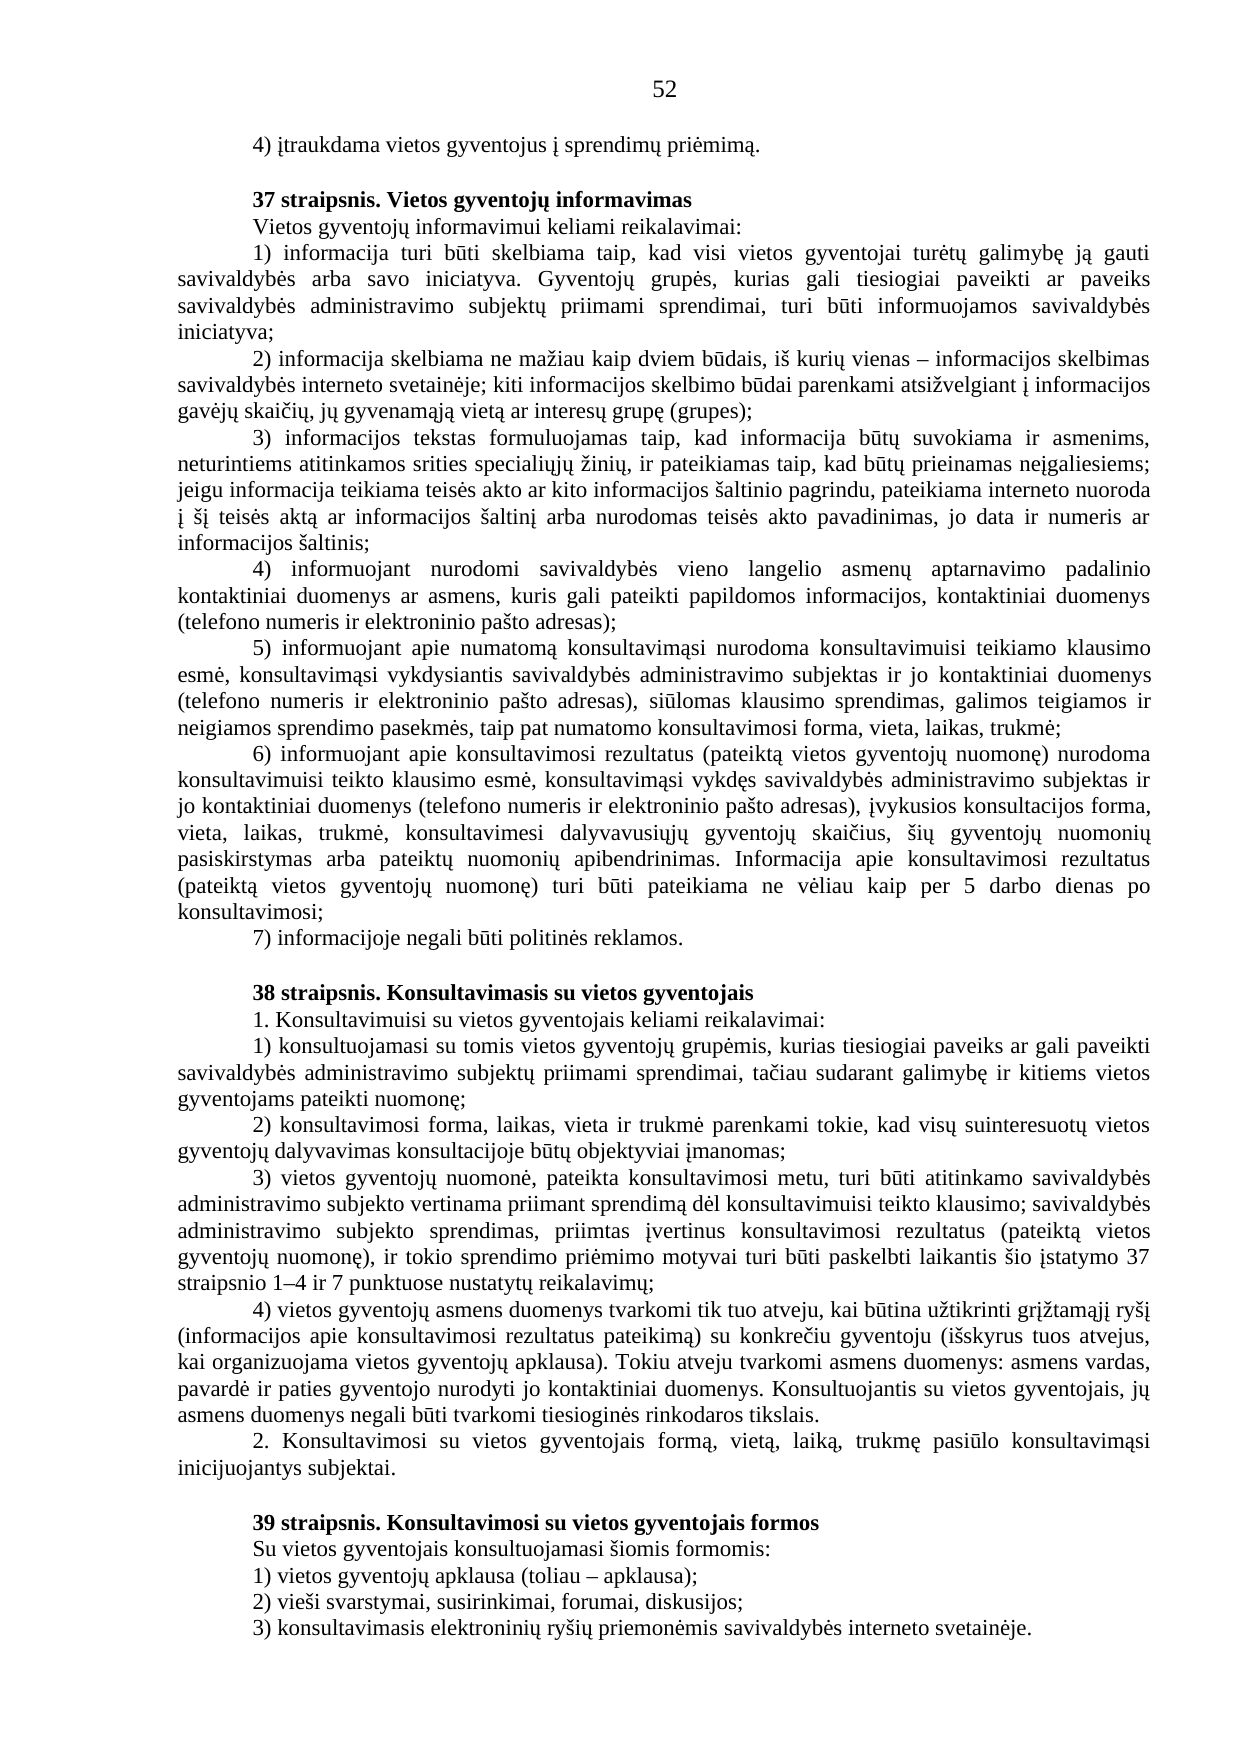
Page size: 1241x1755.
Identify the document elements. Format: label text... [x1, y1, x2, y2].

text 3) informacijos tekstas formuluojamas taip, kad informacija būtų suvokiama ir asmenims, neturintiems atitinkamos srities specialiųjų žinių, ir pateikiamas taip, kad būtų prieinamas neįgaliesiems; jeigu informacija teikiama teisės akto ar kito informacijos šaltinio pagrindu, pateikiama interneto nuoroda į šį teisės aktą ar informacijos šaltinį arba nurodomas teisės akto pavadinimas, jo data ir numeris ar informacijos šaltinis; [177, 424, 1152, 555]
text 39 straipsnis. Konsultavimosi su vietos gyventojais formos [177, 1509, 1152, 1535]
text 1) konsultuojamasi su tomis vietos gyventojų grupėmis, kurias tiesiogiai paveiks ar gali paveikti savivaldybės administravimo subjektų priimami sprendimai, tačiau sudarant galimybę ir kitiems vietos gyventojams pateikti nuomonę; [177, 1032, 1152, 1111]
text 37 straipsnis. Vietos gyventojų informavimas [177, 186, 1152, 213]
text 1) vietos gyventojų apklausa (toliau – apklausa); [177, 1562, 1152, 1588]
text 4) įtraukdama vietos gyventojus į sprendimų priėmimą. [177, 131, 1152, 158]
text 3) konsultavimasis elektroninių ryšių priemonėmis savivaldybės interneto svetainėje. [177, 1614, 1152, 1641]
text 3) vietos gyventojų nuomonė, pateikta konsultavimosi metu, turi būti atitinkamo savivaldybės administravimo subjekto vertinama priimant sprendimą dėl konsultavimuisi teikto klausimo; savivaldybės administravimo subjekto sprendimas, priimtas įvertinus konsultavimosi rezultatus (pateiktą vietos gyventojų nuomonę), ir tokio sprendimo priėmimo motyvai turi būti paskelbti laikantis šio įstatymo 37 straipsnio 1–4 ir 7 punktuose nustatytų reikalavimų; [177, 1164, 1152, 1296]
text 6) informuojant apie konsultavimosi rezultatus (pateiktą vietos gyventojų nuomonę) nurodoma konsultavimuisi teikto klausimo esmė, konsultavimąsi vykdęs savivaldybės administravimo subjektas ir jo kontaktiniai duomenys (telefono numeris ir elektroninio pašto adresas), įvykusios konsultacijos forma, vieta, laikas, trukmė, konsultavimesi dalyvavusiųjų gyventojų skaičius, šių gyventojų nuomonių pasiskirstymas arba pateiktų nuomonių apibendrinimas. Informacija apie konsultavimosi rezultatus (pateiktą vietos gyventojų nuomonę) turi būti pateikiama ne vėliau kaip per 5 darbo dienas po konsultavimosi; [177, 740, 1152, 924]
text Vietos gyventojų informavimui keliami reikalavimai: [177, 213, 1152, 239]
text Su vietos gyventojais konsultuojamasi šiomis formomis: [177, 1535, 1152, 1562]
text 2. Konsultavimosi su vietos gyventojais formą, vietą, laiką, trukmę pasiūlo konsultavimąsi inicijuojantys subjektai. [177, 1427, 1152, 1480]
text 1. Konsultavimuisi su vietos gyventojais keliami reikalavimai: [177, 1006, 1152, 1032]
text 5) informuojant apie numatomą konsultavimąsi nurodoma konsultavimuisi teikiamo klausimo esmė, konsultavimąsi vykdysiantis savivaldybės administravimo subjektas ir jo kontaktiniai duomenys (telefono numeris ir elektroninio pašto adresas), siūlomas klausimo sprendimas, galimos teigiamos ir neigiamos sprendimo pasekmės, taip pat numatomo konsultavimosi forma, vieta, laikas, trukmė; [177, 634, 1152, 740]
text 4) informuojant nurodomi savivaldybės vieno langelio asmenų aptarnavimo padalinio kontaktiniai duomenys ar asmens, kuris gali pateikti papildomos informacijos, kontaktiniai duomenys (telefono numeris ir elektroninio pašto adresas); [177, 555, 1152, 634]
text 1) informacija turi būti skelbiama taip, kad visi vietos gyventojai turėtų galimybę ją gauti savivaldybės arba savo iniciatyva. Gyventojų grupės, kurias gali tiesiogiai paveikti ar paveiks savivaldybės administravimo subjektų priimami sprendimai, turi būti informuojamos savivaldybės iniciatyva; [177, 239, 1152, 344]
text 7) informacijoje negali būti politinės reklamos. [177, 924, 1152, 951]
text 2) vieši svarstymai, susirinkimai, forumai, diskusijos; [177, 1588, 1152, 1614]
text 38 straipsnis. Konsultavimasis su vietos gyventojais [177, 979, 1152, 1006]
text 2) informacija skelbiama ne mažiau kaip dviem būdais, iš kurių vienas – informacijos skelbimas savivaldybės interneto svetainėje; kiti informacijos skelbimo būdai parenkami atsižvelgiant į informacijos gavėjų skaičių, jų gyvenamąją vietą ar interesų grupę (grupes); [177, 344, 1152, 424]
text 4) vietos gyventojų asmens duomenys tvarkomi tik tuo atveju, kai būtina užtikrinti grįžtamąjį ryšį (informacijos apie konsultavimosi rezultatus pateikimą) su konkrečiu gyventoju (išskyrus tuos atvejus, kai organizuojama vietos gyventojų apklausa). Tokiu atveju tvarkomi asmens duomenys: asmens vardas, pavardė ir paties gyventojo nurodyti jo kontaktiniai duomenys. Konsultuojantis su vietos gyventojais, jų asmens duomenys negali būti tvarkomi tiesioginės rinkodaros tikslais. [177, 1296, 1152, 1427]
text 2) konsultavimosi forma, laikas, vieta ir trukmė parenkami tokie, kad visų suinteresuotų vietos gyventojų dalyvavimas konsultacijoje būtų objektyviai įmanomas; [177, 1111, 1152, 1164]
